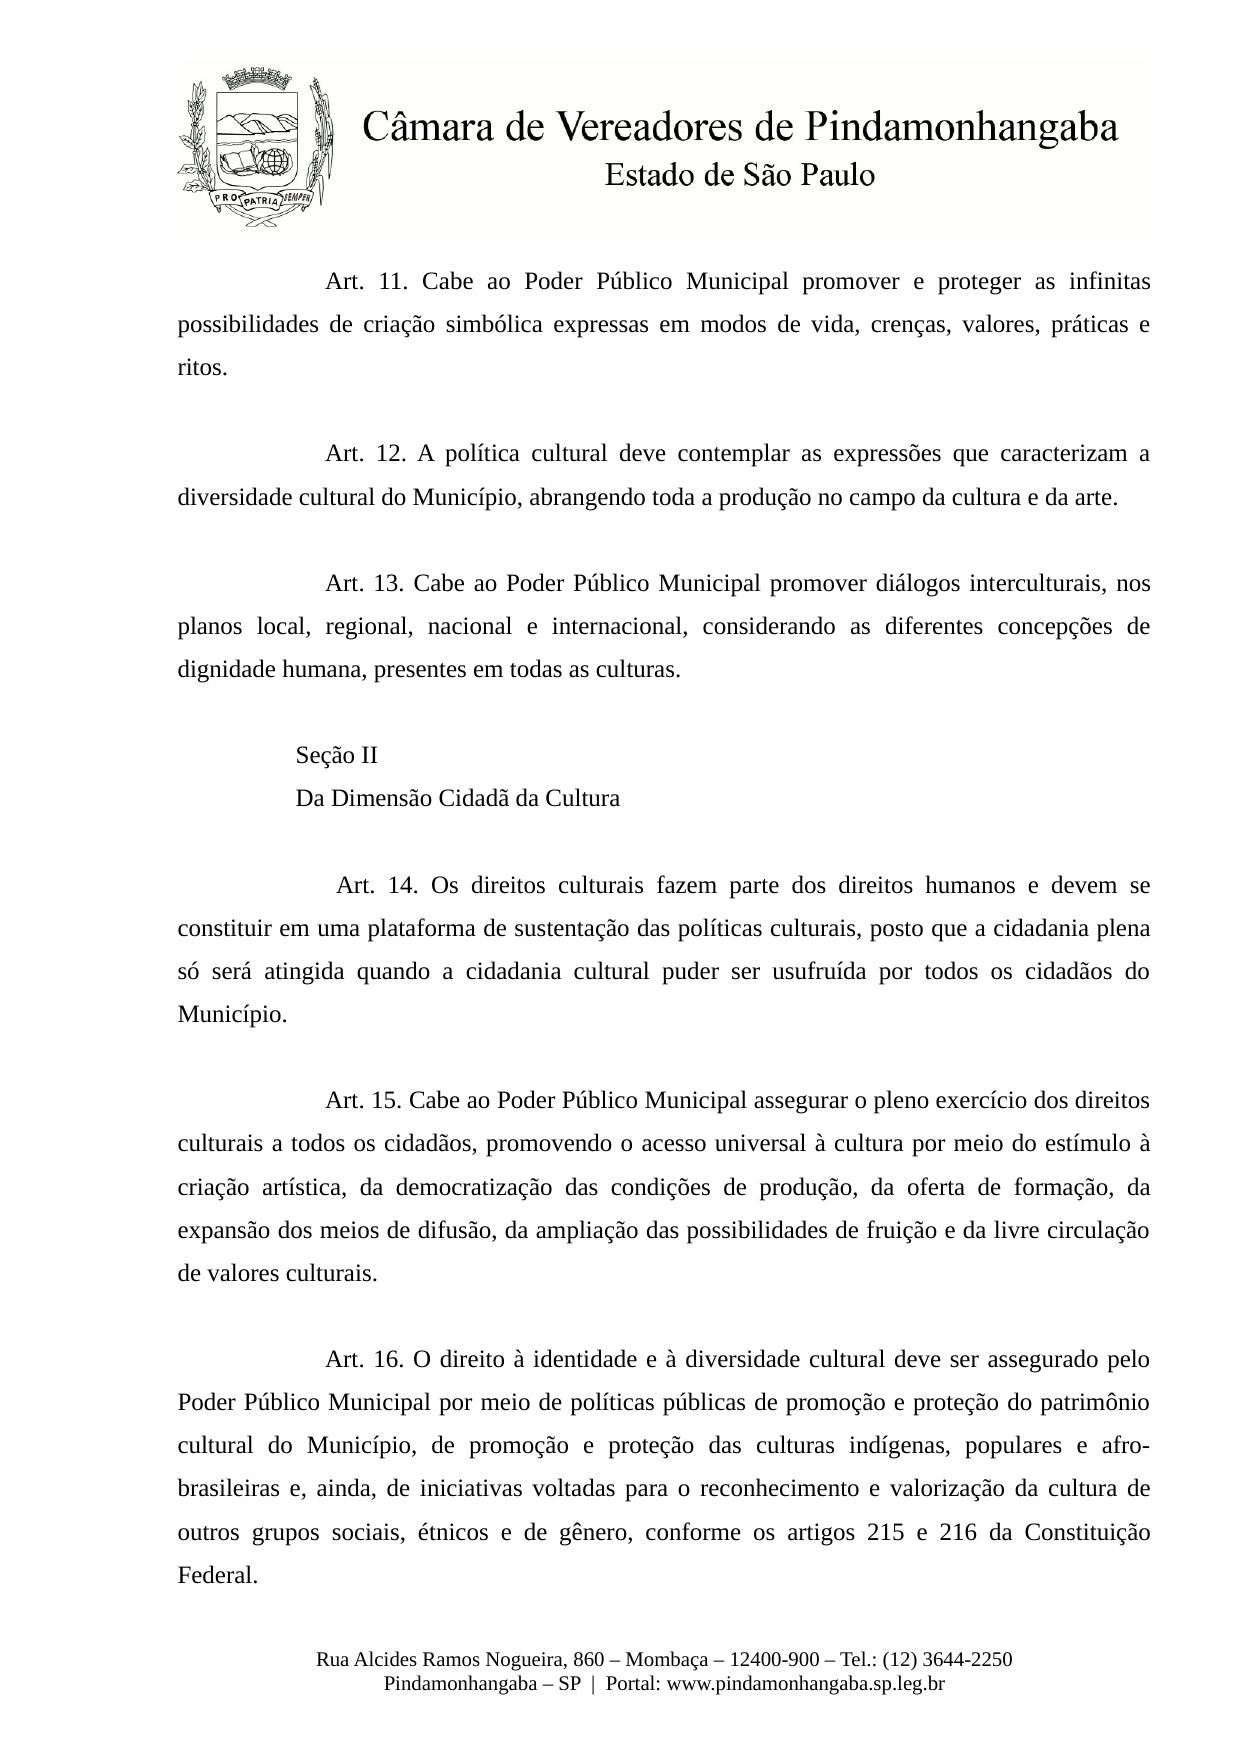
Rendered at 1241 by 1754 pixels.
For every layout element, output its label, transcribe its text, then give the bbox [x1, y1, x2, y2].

text Seção II [177, 740, 1152, 769]
text Art. 14. Os direitos culturais fazem parte dos direitos humanos e devem se constituir em uma plataforma de sustentação das políticas culturais, posto que a cidadania plena só será atingida quando a cidadania cultural puder ser usufruída por todos os cidadãos do Município. [177, 870, 1152, 1028]
text Da Dimensão Cidadã da Cultura [177, 783, 1152, 812]
text Art. 12. A política cultural deve contemplar as expressões que caracterizam a diversidade cultural do Município, abrangendo toda a produção no campo da cultura e da arte. [177, 438, 1152, 510]
text Art. 13. Cabe ao Poder Público Municipal promover diálogos interculturais, nos planos local, regional, nacional e internacional, considerando as diferentes concepções de dignidade humana, presentes em todas as culturas. [177, 568, 1152, 683]
text Art. 16. O direito à identidade e à diversidade cultural deve ser assegurado pelo Poder Público Municipal por meio de políticas públicas de promoção e proteção do patrimônio cultural do Município, de promoção e proteção das culturas indígenas, populares e afro-brasileiras e, ainda, de iniciativas voltadas para o reconhecimento e valorização da cultura de outros grupos sociais, étnicos e de gênero, conforme os artigos 215 e 216 da Constituição Federal. [177, 1344, 1152, 1588]
text Art. 11. Cabe ao Poder Público Municipal promover e proteger as infinitas possibilidades de criação simbólica expressas em modos de vida, crenças, valores, práticas e ritos. [177, 266, 1152, 381]
text Art. 15. Cabe ao Poder Público Municipal assegurar o pleno exercício dos direitos culturais a todos os cidadãos, promovendo o acesso universal à cultura por meio do estímulo à criação artística, da democratização das condições de produção, da oferta de formação, da expansão dos meios de difusão, da ampliação das possibilidades de fruição e da livre circulação de valores culturais. [177, 1085, 1152, 1287]
picture [177, 59, 1152, 236]
